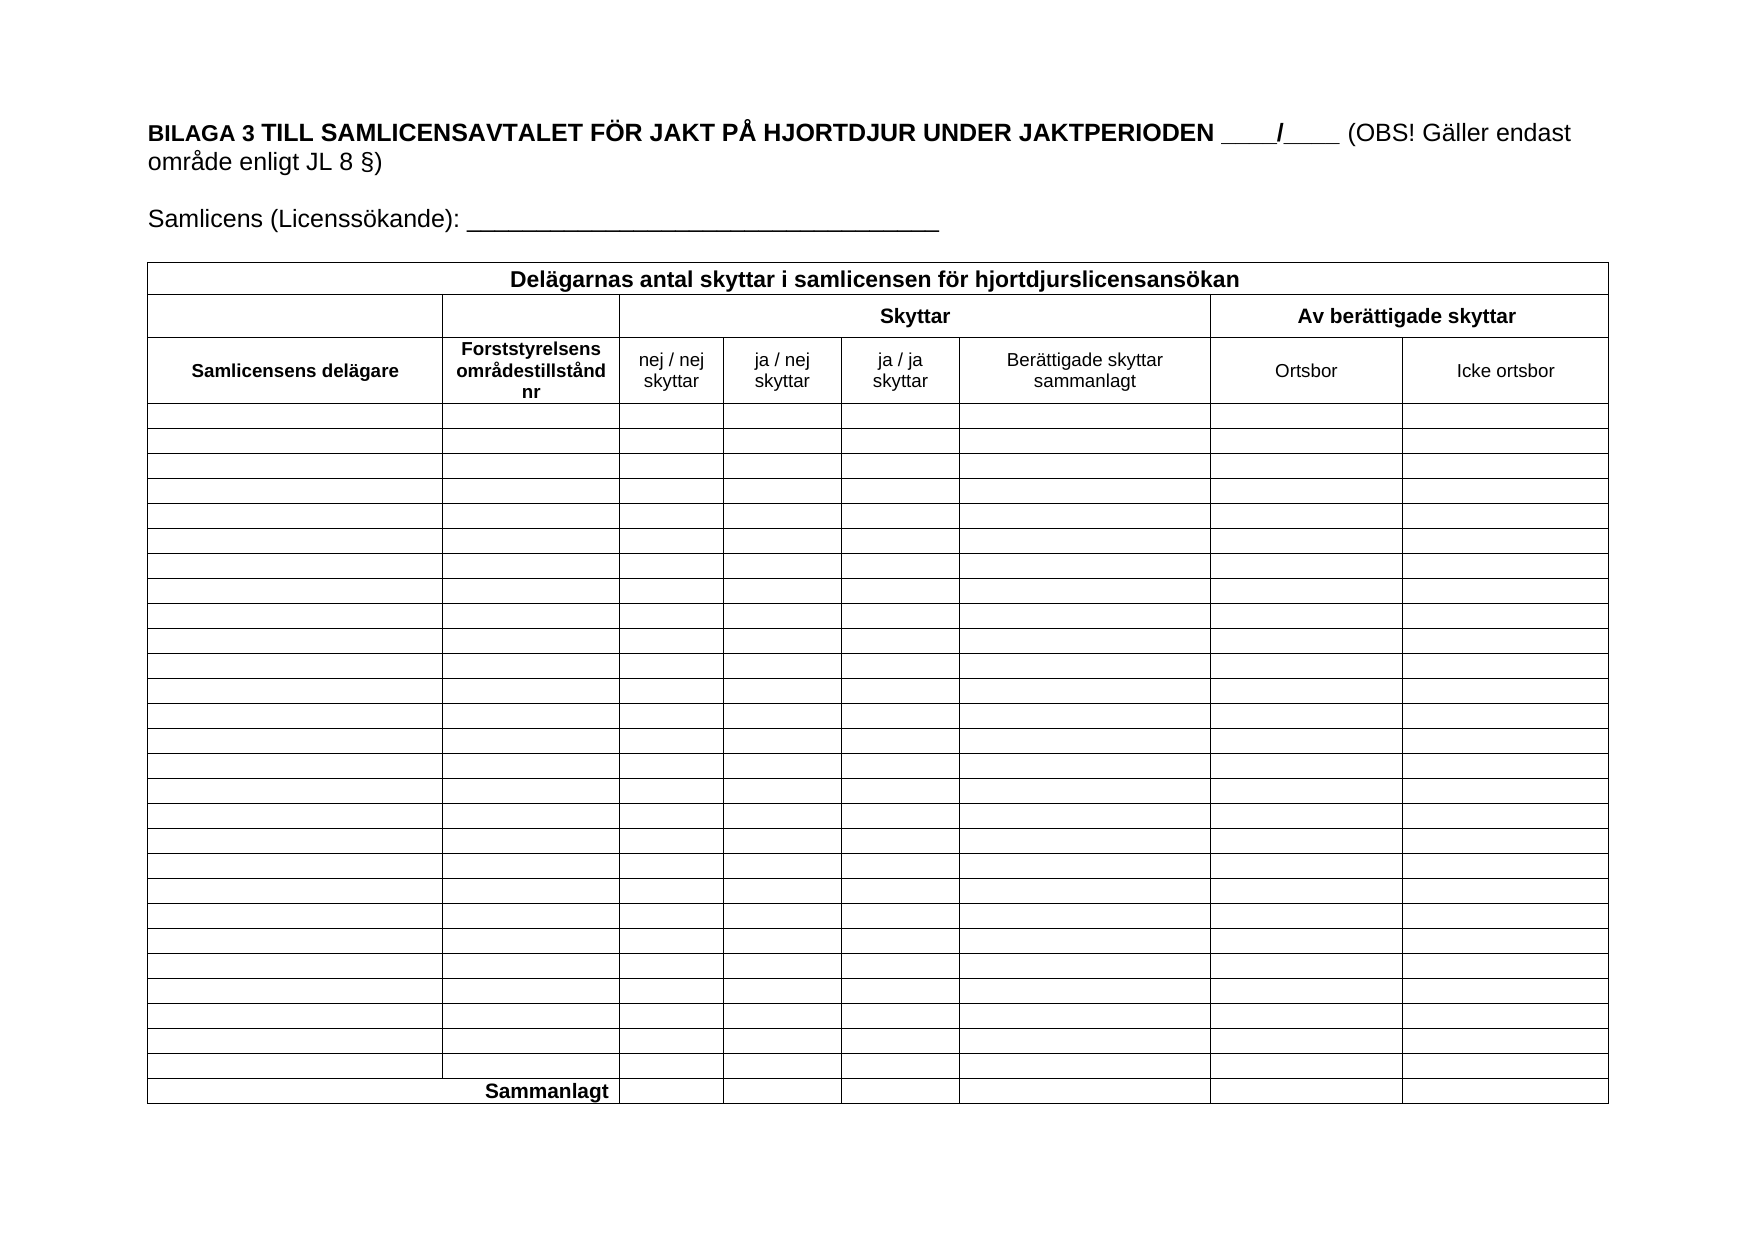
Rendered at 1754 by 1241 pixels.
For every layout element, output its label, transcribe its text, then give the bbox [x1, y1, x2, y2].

table_cell [620, 629, 723, 653]
table_cell [960, 554, 1210, 578]
table_cell [960, 529, 1210, 553]
table_cell [842, 1029, 959, 1053]
table_cell [620, 479, 723, 503]
table_cell Forststyrelsens områdestillstånd nr [443, 338, 619, 403]
table_cell [1403, 879, 1608, 903]
table_cell [148, 504, 442, 528]
table_cell [960, 854, 1210, 878]
table_cell [724, 654, 841, 678]
table_cell [842, 854, 959, 878]
table_cell Berättigade skyttar sammanlagt [960, 338, 1210, 403]
table_cell [842, 529, 959, 553]
table_cell [960, 779, 1210, 803]
table_cell [443, 854, 619, 878]
table_cell [148, 904, 442, 928]
table_cell [960, 904, 1210, 928]
table_cell [620, 1079, 723, 1103]
table_cell [1403, 654, 1608, 678]
table_cell [620, 454, 723, 478]
table_cell [148, 1054, 442, 1078]
table_cell [620, 879, 723, 903]
table_cell [443, 1029, 619, 1053]
table_cell [960, 704, 1210, 728]
table_cell [1211, 854, 1402, 878]
table_cell [960, 1029, 1210, 1053]
table_cell [842, 554, 959, 578]
table_cell [842, 929, 959, 953]
table_cell [620, 604, 723, 628]
table_cell [842, 654, 959, 678]
table_cell [724, 1029, 841, 1053]
table_cell [148, 879, 442, 903]
table_cell [842, 704, 959, 728]
table_cell [148, 529, 442, 553]
table_cell [724, 754, 841, 778]
table_cell [148, 679, 442, 703]
table_cell [724, 829, 841, 853]
table_cell [842, 429, 959, 453]
table_cell [1211, 479, 1402, 503]
table_cell [724, 679, 841, 703]
table_cell [842, 779, 959, 803]
table_cell [443, 604, 619, 628]
text BILAGA 3 TILL SAMLICENSAVTALET FÖR JAKT PÅ HJORTDJUR UNDER JAKTPERIODEN ____/____ (OBS! Gäller endast område enligt JL 8 §) [148, 118, 1606, 176]
table_cell [620, 1029, 723, 1053]
table_header Delägarnas antal skyttar i samlicensen för hjortdjurslicensansökan [148, 263, 1608, 294]
table_cell [620, 954, 723, 978]
table_cell [960, 504, 1210, 528]
table_cell [724, 779, 841, 803]
table_cell [842, 629, 959, 653]
table_cell [724, 479, 841, 503]
table_cell [620, 579, 723, 603]
table_cell [1211, 954, 1402, 978]
table_cell [842, 504, 959, 528]
table_cell [960, 879, 1210, 903]
table_cell [1403, 429, 1608, 453]
table_cell [1211, 1079, 1402, 1103]
table_cell [443, 829, 619, 853]
table_cell [1403, 479, 1608, 503]
table_cell [1211, 829, 1402, 853]
table_cell [148, 929, 442, 953]
table_cell [443, 754, 619, 778]
table_cell [842, 754, 959, 778]
table_cell [1403, 929, 1608, 953]
table_cell [960, 729, 1210, 753]
table_cell [1403, 779, 1608, 803]
table_cell [443, 295, 619, 337]
table_cell [1403, 1079, 1608, 1103]
table_cell [148, 579, 442, 603]
table_cell [842, 679, 959, 703]
table_cell Ortsbor [1211, 338, 1402, 403]
table_cell [842, 404, 959, 428]
table_cell [960, 604, 1210, 628]
table_cell [1211, 804, 1402, 828]
table_cell [443, 504, 619, 528]
table_cell [1403, 404, 1608, 428]
table_cell [1403, 729, 1608, 753]
table_cell [620, 979, 723, 1003]
table_cell [724, 929, 841, 953]
table_cell [960, 1079, 1210, 1103]
table_cell [724, 904, 841, 928]
table_cell [1211, 979, 1402, 1003]
table_cell [1403, 804, 1608, 828]
table_cell [620, 904, 723, 928]
table_cell [1403, 629, 1608, 653]
table_cell ja / ja skyttar [842, 338, 959, 403]
table_cell [443, 654, 619, 678]
table_cell [148, 654, 442, 678]
table_cell [620, 729, 723, 753]
table_cell [960, 1054, 1210, 1078]
table_cell [1211, 429, 1402, 453]
table_cell [842, 904, 959, 928]
table_cell [620, 654, 723, 678]
table_cell [443, 1054, 619, 1078]
table_cell [842, 829, 959, 853]
table_cell [1403, 529, 1608, 553]
table_cell [443, 429, 619, 453]
table_cell [620, 929, 723, 953]
table_cell [724, 1054, 841, 1078]
table_cell [1211, 879, 1402, 903]
table_cell [443, 1004, 619, 1028]
table_cell Skyttar [620, 295, 1210, 337]
table_cell [1211, 504, 1402, 528]
table_cell Av berättigade skyttar [1211, 295, 1608, 337]
table_cell [1211, 704, 1402, 728]
table_cell [443, 929, 619, 953]
table_cell [842, 454, 959, 478]
table_cell [443, 779, 619, 803]
table_cell [443, 554, 619, 578]
table_cell [842, 479, 959, 503]
table_cell [620, 504, 723, 528]
table_cell [1403, 504, 1608, 528]
table_cell [724, 729, 841, 753]
table_cell [1211, 404, 1402, 428]
table_cell [1403, 904, 1608, 928]
table_cell [960, 679, 1210, 703]
table_cell [1403, 679, 1608, 703]
table_cell [148, 729, 442, 753]
table_cell [1403, 704, 1608, 728]
table_cell [842, 1004, 959, 1028]
table_cell [960, 629, 1210, 653]
table_cell [960, 1004, 1210, 1028]
table_cell [148, 1004, 442, 1028]
table_cell [1403, 979, 1608, 1003]
table_cell [443, 704, 619, 728]
table_cell [443, 629, 619, 653]
table_cell [443, 404, 619, 428]
table_cell [1403, 579, 1608, 603]
table_cell [960, 954, 1210, 978]
table_cell [443, 529, 619, 553]
text Samlicens (Licenssökande): __________________________________ [148, 204, 1606, 233]
table_cell [1403, 454, 1608, 478]
table_cell [620, 429, 723, 453]
table_cell [148, 454, 442, 478]
table_cell [842, 1054, 959, 1078]
table_cell [960, 829, 1210, 853]
table_cell [1211, 579, 1402, 603]
table_cell [620, 404, 723, 428]
table_cell [1211, 754, 1402, 778]
table_cell [1211, 1029, 1402, 1053]
table_cell [960, 404, 1210, 428]
table_cell [1211, 1054, 1402, 1078]
table_cell [1403, 854, 1608, 878]
table_cell [1403, 754, 1608, 778]
table_cell [960, 579, 1210, 603]
table_cell [1211, 679, 1402, 703]
table_cell [148, 779, 442, 803]
table_cell [724, 804, 841, 828]
table_cell [1211, 654, 1402, 678]
table_cell [724, 979, 841, 1003]
table_cell [1403, 554, 1608, 578]
table_cell [148, 295, 442, 337]
table_cell [1403, 954, 1608, 978]
table_cell [724, 704, 841, 728]
table_cell [1211, 629, 1402, 653]
table_cell [1211, 904, 1402, 928]
table_cell [148, 1029, 442, 1053]
table_cell [148, 479, 442, 503]
table_cell [1211, 554, 1402, 578]
table_cell [620, 529, 723, 553]
table_cell [1211, 729, 1402, 753]
table_cell [620, 1004, 723, 1028]
table_cell [724, 879, 841, 903]
table_cell [620, 829, 723, 853]
table_cell [443, 879, 619, 903]
table_cell [724, 954, 841, 978]
table_cell [1211, 529, 1402, 553]
table_cell [842, 879, 959, 903]
table_cell [148, 554, 442, 578]
table_cell [960, 979, 1210, 1003]
table_cell [148, 979, 442, 1003]
table_cell ja / nej skyttar [724, 338, 841, 403]
table_cell [724, 1079, 841, 1103]
table_cell [148, 754, 442, 778]
table_cell [842, 804, 959, 828]
table_cell [620, 704, 723, 728]
table_cell [724, 554, 841, 578]
table_cell [842, 1079, 959, 1103]
table_cell [842, 954, 959, 978]
table_cell [1211, 604, 1402, 628]
table_cell [960, 429, 1210, 453]
table_cell [724, 629, 841, 653]
table_cell [620, 779, 723, 803]
table_cell [443, 954, 619, 978]
table_cell [1211, 1004, 1402, 1028]
table_cell [148, 829, 442, 853]
table_cell [842, 579, 959, 603]
table_cell [620, 754, 723, 778]
table_cell [960, 929, 1210, 953]
table_cell [443, 679, 619, 703]
table_cell [443, 454, 619, 478]
table_cell [724, 854, 841, 878]
table_cell [842, 729, 959, 753]
table_cell [148, 629, 442, 653]
table_cell [620, 804, 723, 828]
table_cell [960, 479, 1210, 503]
table_cell nej / nej skyttar [620, 338, 723, 403]
table_cell [960, 754, 1210, 778]
table_cell [443, 579, 619, 603]
table_cell [960, 654, 1210, 678]
table_cell [1211, 454, 1402, 478]
table_cell [148, 429, 442, 453]
table_cell [148, 404, 442, 428]
table_cell [960, 804, 1210, 828]
table_cell [960, 454, 1210, 478]
table_cell [620, 854, 723, 878]
table_cell [842, 979, 959, 1003]
table_cell [724, 1004, 841, 1028]
table_cell [443, 904, 619, 928]
table_cell [724, 454, 841, 478]
table_cell [724, 604, 841, 628]
table_cell [724, 529, 841, 553]
table_cell [1403, 604, 1608, 628]
table_cell [443, 729, 619, 753]
table_cell [443, 479, 619, 503]
table_cell [443, 979, 619, 1003]
table_cell [1211, 779, 1402, 803]
table_cell [148, 854, 442, 878]
table_cell [148, 704, 442, 728]
table_cell [724, 404, 841, 428]
table_cell [620, 554, 723, 578]
table_cell [842, 604, 959, 628]
table_cell [1403, 1054, 1608, 1078]
table_cell [443, 804, 619, 828]
table_cell [1403, 1004, 1608, 1028]
table_cell [620, 1054, 723, 1078]
table_cell [148, 954, 442, 978]
table_cell [724, 579, 841, 603]
table_cell Sammanlagt [148, 1079, 619, 1103]
table_cell [148, 804, 442, 828]
table_cell Icke ortsbor [1403, 338, 1608, 403]
table_cell [724, 504, 841, 528]
table_cell [620, 679, 723, 703]
table_cell [1211, 929, 1402, 953]
table_cell [148, 604, 442, 628]
table_cell Samlicensens delägare [148, 338, 442, 403]
table_cell [1403, 829, 1608, 853]
table_cell [1403, 1029, 1608, 1053]
table_cell [724, 429, 841, 453]
